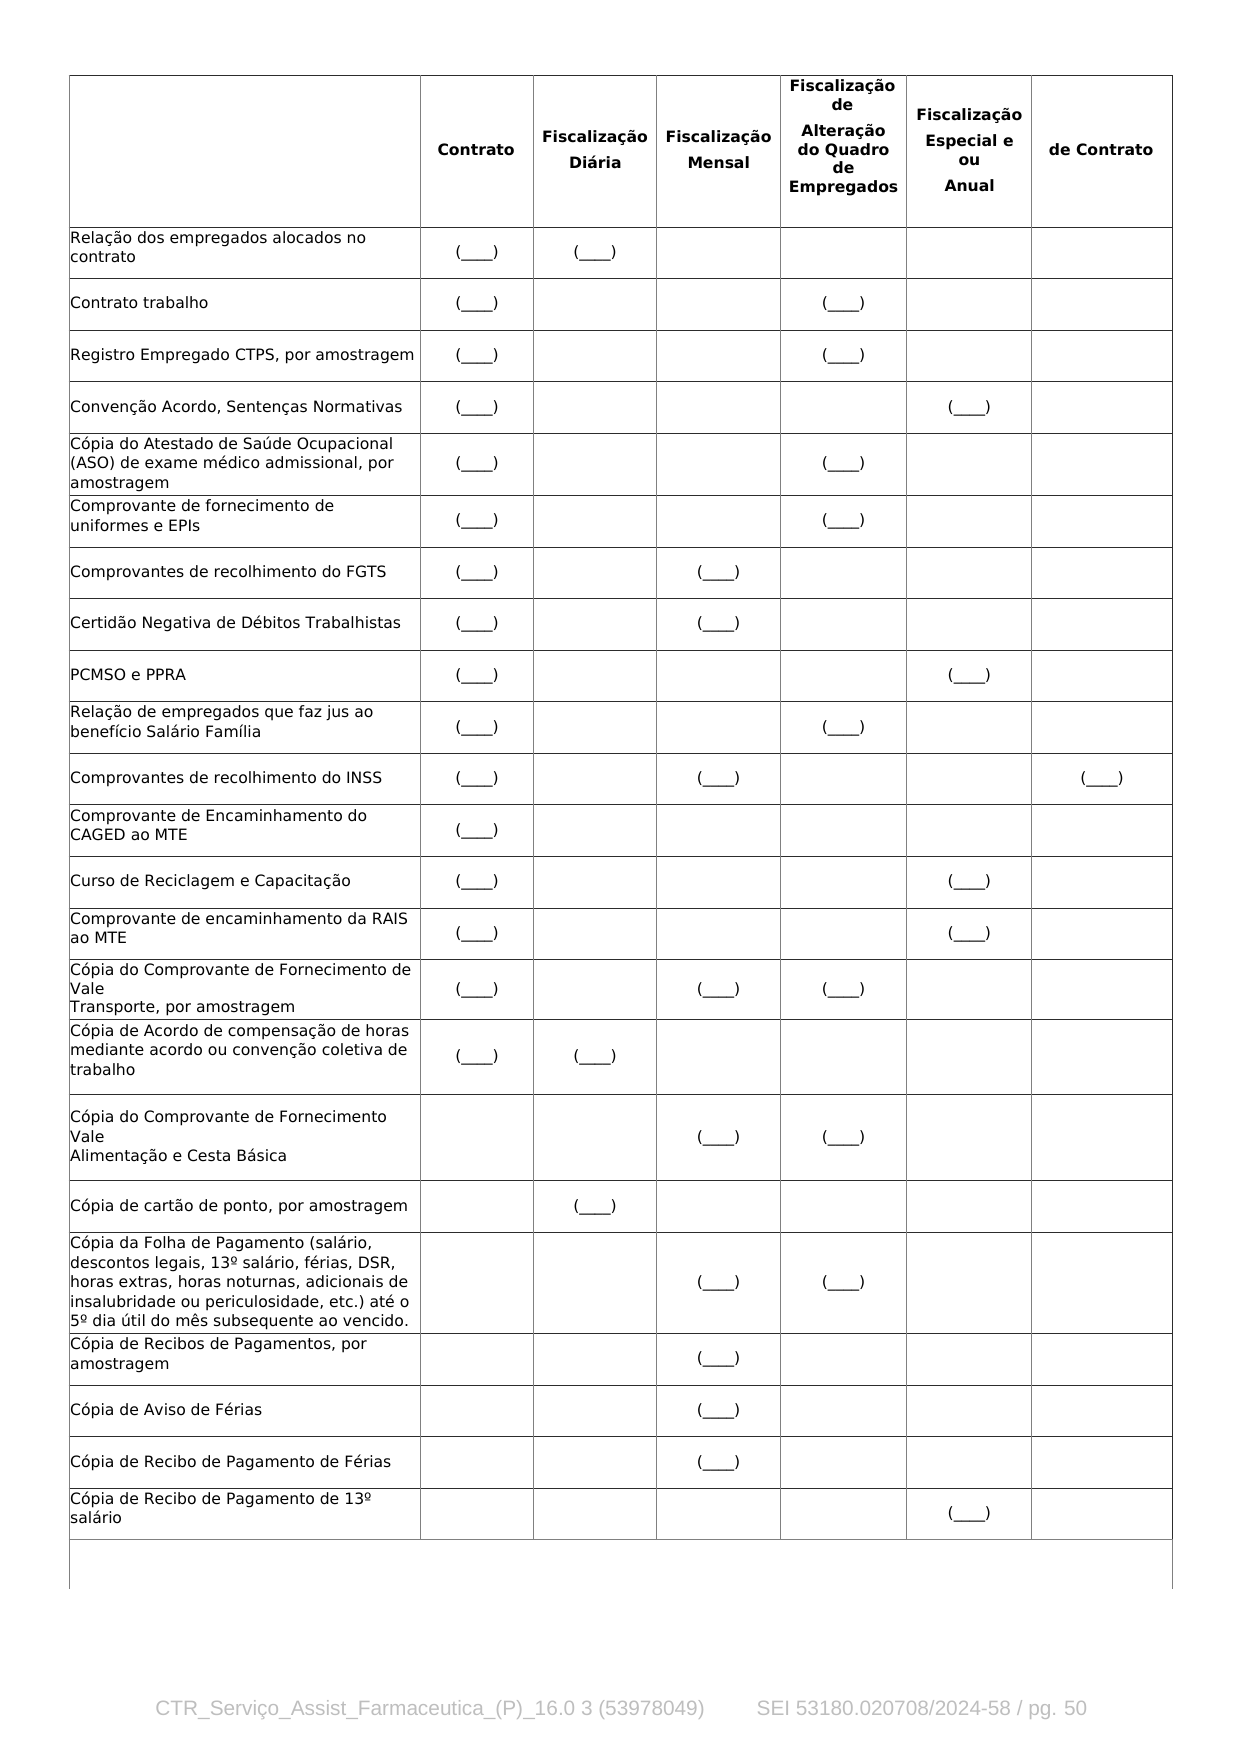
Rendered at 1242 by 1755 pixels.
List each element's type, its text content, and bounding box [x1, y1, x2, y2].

table_cell (____) [421, 228, 533, 278]
table_cell [534, 857, 656, 907]
table_cell [657, 857, 780, 907]
table_cell (____) [421, 331, 533, 381]
table_cell [421, 1489, 533, 1539]
table_cell (____) [657, 1386, 780, 1436]
table_cell Comprovante de encaminhamento da RAIS ao MTE [70, 909, 420, 959]
table_cell (____) [657, 754, 780, 804]
table_cell [1032, 805, 1172, 856]
table_cell [1032, 651, 1172, 701]
table_cell (____) [657, 599, 780, 650]
table_cell [421, 1334, 533, 1384]
table_cell [534, 434, 656, 495]
table_cell [907, 960, 1031, 1019]
table_cell Cópia de Recibo de Pagamento de Férias [70, 1437, 420, 1488]
table_cell [534, 496, 656, 547]
table_cell [534, 1233, 656, 1333]
table_cell (____) [421, 382, 533, 433]
table_cell (____) [421, 548, 533, 598]
table_cell [1032, 331, 1172, 381]
table_cell [907, 599, 1031, 650]
table_cell (____) [657, 1334, 780, 1384]
table_cell [1032, 1386, 1172, 1436]
table_cell [907, 331, 1031, 381]
table_cell [534, 960, 656, 1019]
table_cell (____) [781, 434, 906, 495]
table_cell [534, 1386, 656, 1436]
table_cell [1032, 1437, 1172, 1488]
table_cell [657, 434, 780, 495]
table_cell [1032, 960, 1172, 1019]
table_cell Fiscalização Mensal [657, 76, 780, 227]
table_cell (____) [421, 857, 533, 907]
table_cell [781, 1181, 906, 1232]
table_cell (____) [781, 331, 906, 381]
table_cell [534, 805, 656, 856]
table_cell [1032, 228, 1172, 278]
table_cell (____) [421, 805, 533, 856]
table_cell [534, 1437, 656, 1488]
table_cell [907, 548, 1031, 598]
table_cell [781, 228, 906, 278]
table_cell (____) [907, 382, 1031, 433]
table_cell [907, 702, 1031, 753]
table_cell (____) [907, 1489, 1031, 1539]
table_cell (____) [657, 1095, 780, 1180]
table_cell [657, 702, 780, 753]
table_cell [1032, 1489, 1172, 1539]
table_cell [1032, 382, 1172, 433]
table_cell [907, 1020, 1031, 1094]
table_cell [781, 909, 906, 959]
table_cell (____) [781, 279, 906, 330]
table_cell [657, 331, 780, 381]
table_cell [1032, 909, 1172, 959]
table_cell (____) [907, 909, 1031, 959]
table_cell [907, 754, 1031, 804]
table_cell [421, 1181, 533, 1232]
table_cell (____) [421, 960, 533, 1019]
table_cell [70, 1540, 1172, 1588]
table_cell [421, 1095, 533, 1180]
table_cell [534, 599, 656, 650]
table_cell Cópia do Comprovante de Fornecimento Vale Alimentação e Cesta Básica [70, 1095, 420, 1180]
table_cell Certidão Negativa de Débitos Trabalhistas [70, 599, 420, 650]
table_cell (____) [421, 599, 533, 650]
table_cell (____) [657, 1437, 780, 1488]
table_cell [534, 331, 656, 381]
table_cell [1032, 857, 1172, 907]
table_cell [534, 754, 656, 804]
table_cell [421, 1386, 533, 1436]
table_cell [907, 434, 1031, 495]
table_cell Cópia de Aviso de Férias [70, 1386, 420, 1436]
table_cell [781, 599, 906, 650]
table_cell (____) [657, 960, 780, 1019]
table_cell Curso de Reciclagem e Capacitação [70, 857, 420, 907]
table_cell [657, 805, 780, 856]
table_cell [1032, 702, 1172, 753]
table_cell (____) [657, 1233, 780, 1333]
table_cell [534, 279, 656, 330]
table_cell [421, 1233, 533, 1333]
table_cell (____) [421, 279, 533, 330]
table_cell [534, 1334, 656, 1384]
table_cell (____) [781, 702, 906, 753]
table_cell (____) [781, 960, 906, 1019]
table_cell [1032, 496, 1172, 547]
table_cell [534, 651, 656, 701]
table_cell Contrato trabalho [70, 279, 420, 330]
table_cell [657, 382, 780, 433]
table_cell de Contrato [1032, 76, 1172, 227]
table_cell (____) [421, 702, 533, 753]
table_cell [1032, 548, 1172, 598]
table_cell [534, 909, 656, 959]
table_cell [907, 1386, 1031, 1436]
table_cell [907, 279, 1031, 330]
table_cell Cópia do Atestado de Saúde Ocupacional (ASO) de exame médico admissional, por amostragem [70, 434, 420, 495]
table_cell [657, 909, 780, 959]
table_cell Relação dos empregados alocados no contrato [70, 228, 420, 278]
table_cell [907, 1181, 1031, 1232]
table_cell [657, 228, 780, 278]
table_cell Fiscalização de Alteração do Quadro de Empregados [781, 76, 906, 227]
table_cell [781, 1386, 906, 1436]
table_cell Fiscalização Diária [534, 76, 656, 227]
table_cell (____) [1032, 754, 1172, 804]
table_cell Comprovantes de recolhimento do FGTS [70, 548, 420, 598]
table_cell (____) [907, 651, 1031, 701]
table_cell [907, 1095, 1031, 1180]
table_cell (____) [534, 228, 656, 278]
table_cell PCMSO e PPRA [70, 651, 420, 701]
table_cell (____) [421, 651, 533, 701]
table_cell [534, 1095, 656, 1180]
table_cell (____) [534, 1181, 656, 1232]
table_cell [781, 754, 906, 804]
table_cell [534, 382, 656, 433]
table_cell [534, 702, 656, 753]
table_cell Comprovante de fornecimento de uniformes e EPIs [70, 496, 420, 547]
table_cell [781, 857, 906, 907]
table_cell (____) [421, 754, 533, 804]
table_cell [534, 1489, 656, 1539]
table_cell [781, 1020, 906, 1094]
table_cell [907, 1233, 1031, 1333]
table_cell [907, 228, 1031, 278]
table_cell [907, 1334, 1031, 1384]
table_cell Cópia de Recibos de Pagamentos, por amostragem [70, 1334, 420, 1384]
table_cell [657, 496, 780, 547]
table_cell [657, 279, 780, 330]
table_cell [1032, 1020, 1172, 1094]
table_cell (____) [421, 1020, 533, 1094]
table_cell [657, 1489, 780, 1539]
table_cell [781, 1437, 906, 1488]
table_cell Cópia de Recibo de Pagamento de 13º salário [70, 1489, 420, 1539]
table_cell [1032, 1233, 1172, 1333]
table_cell [1032, 1334, 1172, 1384]
table_cell Cópia da Folha de Pagamento (salário, descontos legais, 13º salário, férias, DSR, horas extras, horas noturnas, adicionais de insalubridade ou periculosidade, etc.) até o 5º dia útil do mês subsequente ao vencido. [70, 1233, 420, 1333]
table_cell Registro Empregado CTPS, por amostragem [70, 331, 420, 381]
table_cell [534, 548, 656, 598]
table_cell Relação de empregados que faz jus ao benefício Salário Família [70, 702, 420, 753]
table_cell [907, 805, 1031, 856]
table_cell (____) [421, 434, 533, 495]
table_cell [421, 1437, 533, 1488]
table_cell [781, 805, 906, 856]
table_cell [1032, 434, 1172, 495]
table_cell [907, 496, 1031, 547]
table_cell [781, 548, 906, 598]
table_cell [781, 1334, 906, 1384]
table_cell Comprovantes de recolhimento do INSS [70, 754, 420, 804]
table_cell (____) [781, 1233, 906, 1333]
table_cell Convenção Acordo, Sentenças Normativas [70, 382, 420, 433]
table_cell [657, 1020, 780, 1094]
table_cell [781, 651, 906, 701]
table_cell Cópia do Comprovante de Fornecimento de Vale Transporte, por amostragem [70, 960, 420, 1019]
table_cell [907, 1437, 1031, 1488]
table_cell [70, 76, 420, 227]
table_cell (____) [534, 1020, 656, 1094]
table_cell [781, 1489, 906, 1539]
table_cell (____) [657, 548, 780, 598]
table_cell Fiscalização Especial e ou Anual [907, 76, 1031, 227]
table_cell (____) [421, 909, 533, 959]
table_cell Contrato [421, 76, 533, 227]
table_cell [1032, 1181, 1172, 1232]
table_cell [1032, 599, 1172, 650]
table_cell [1032, 1095, 1172, 1180]
table_cell Cópia de cartão de ponto, por amostragem [70, 1181, 420, 1232]
table_cell [781, 382, 906, 433]
table_cell (____) [421, 496, 533, 547]
table_cell [657, 1181, 780, 1232]
table_cell (____) [907, 857, 1031, 907]
table_cell [1032, 279, 1172, 330]
table_cell Comprovante de Encaminhamento do CAGED ao MTE [70, 805, 420, 856]
table_cell Cópia de Acordo de compensação de horas mediante acordo ou convenção coletiva de trabalho [70, 1020, 420, 1094]
table_cell (____) [781, 1095, 906, 1180]
table_cell [657, 651, 780, 701]
table_cell (____) [781, 496, 906, 547]
